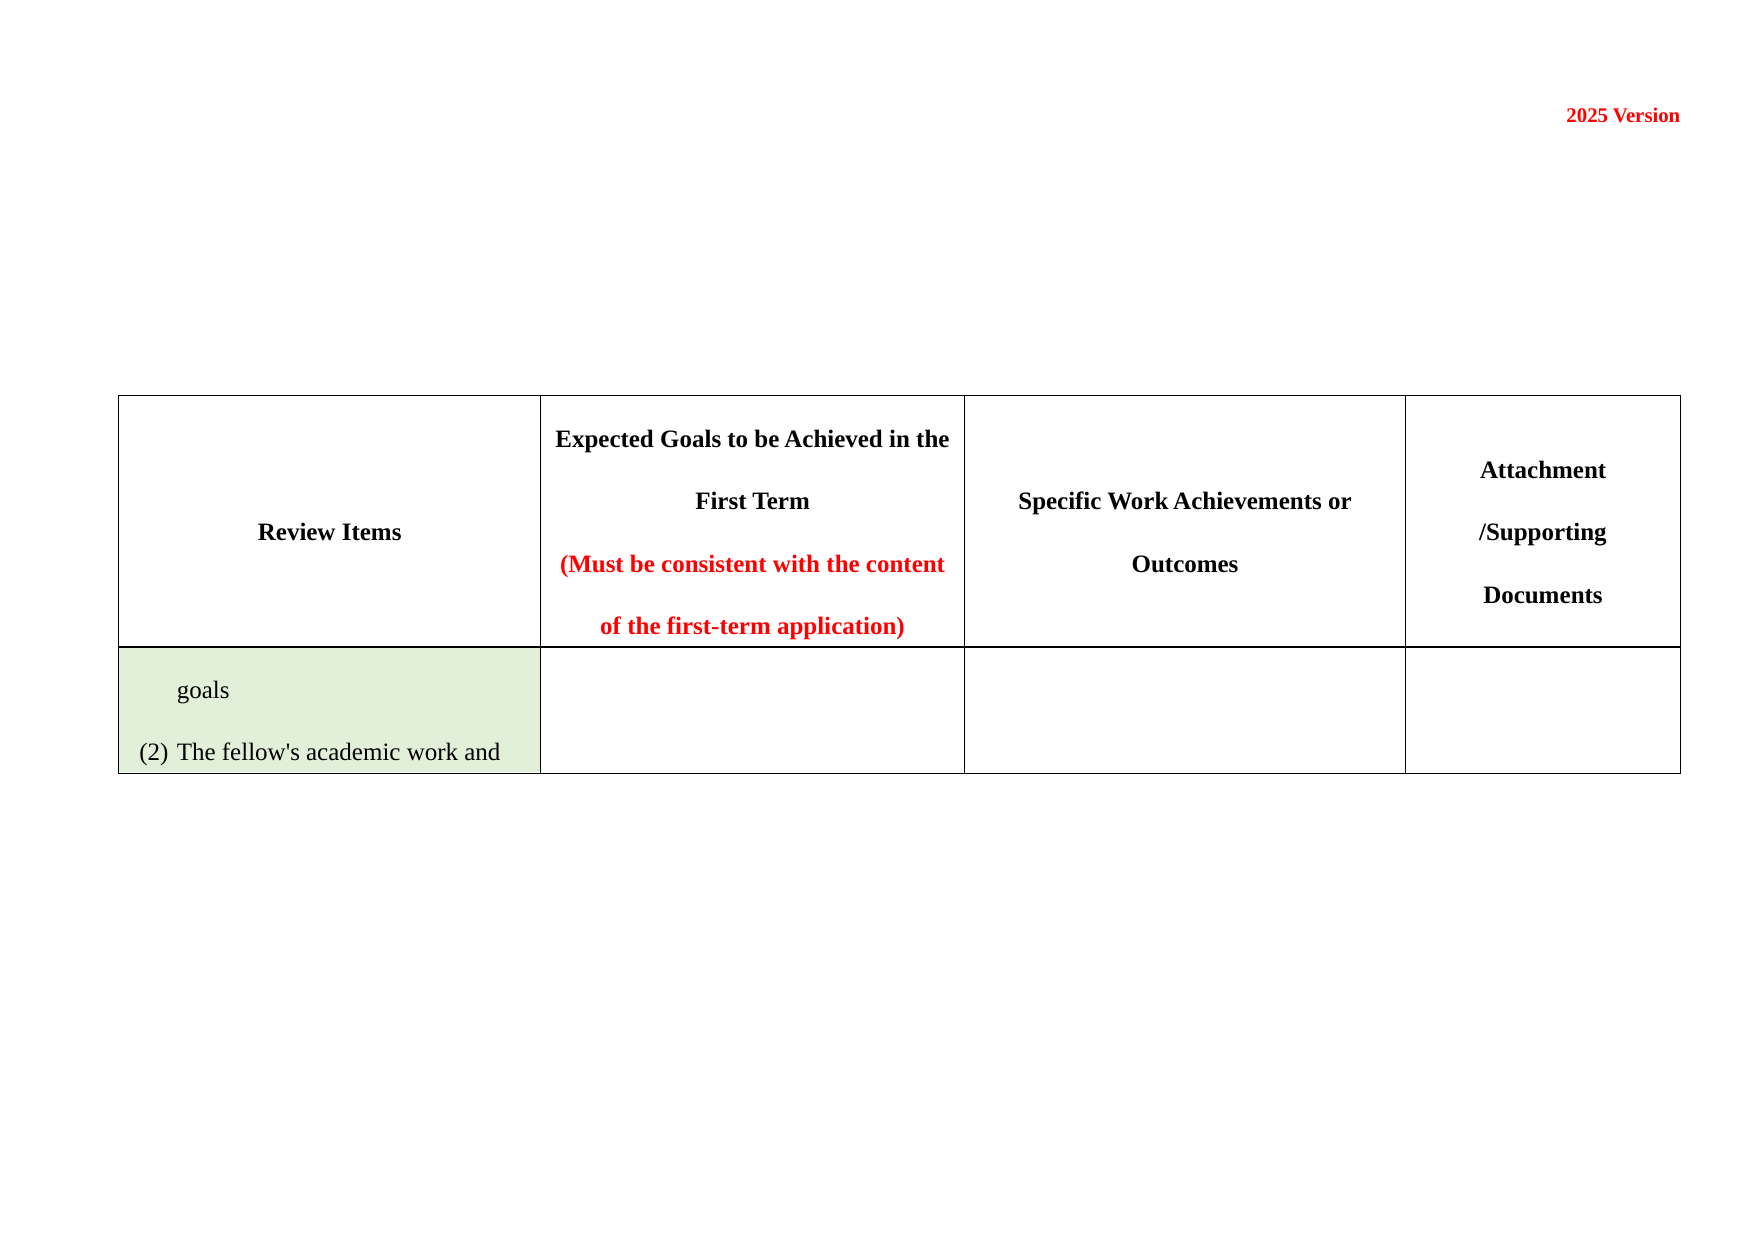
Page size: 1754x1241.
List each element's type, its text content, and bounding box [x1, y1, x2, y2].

table_header Attachment /Supporting Documents [1406, 396, 1680, 646]
table_header Expected Goals to be Achieved in the First Term (Must be consistent with the content of the first-term application) [541, 396, 964, 646]
table_cell [1406, 648, 1680, 772]
table_cell (Applicable to 2023–2025 Fellows) Relevance of the proposed candidate’s future academic work relates to the university's development (including the Higher Education SPROUT Project), and the expected benefits: Fellows' academic work plan and goals The fellow's academic work and how this is connected to the university's development (including the Higher Education SPROUT Project). Their specific approach to academic work. Fellow’s tasks to achieve (select at least 2 of the 4 items); provide specific details and practices: Academic research: enhance the university’s academic research capacity and benefit its further development; Teaching innovation: innovate and refine teaching practices, intensify the training of highly skilled professionals, and improve the quality of teaching; International collaboration: boost international exchanges and connections, and enhance Taiwan's international influence and reputation; Industry-academia collaboration: assist industry-academia collaboration between the university and enterprises in Taiwan and overseas, train high-level professionals, and deepen the social impact of such collaborations. Anticipated benefits (Expected tangible quantitative or qualitative results) ※ If there is a quantitative work achievements, please fill out “Quantitative Assessment Form” [119, 648, 540, 772]
table_header Review Items [119, 396, 540, 646]
table_cell [541, 648, 964, 772]
table_cell [965, 648, 1405, 772]
table_header Specific Work Achievements or Outcomes [965, 396, 1405, 646]
